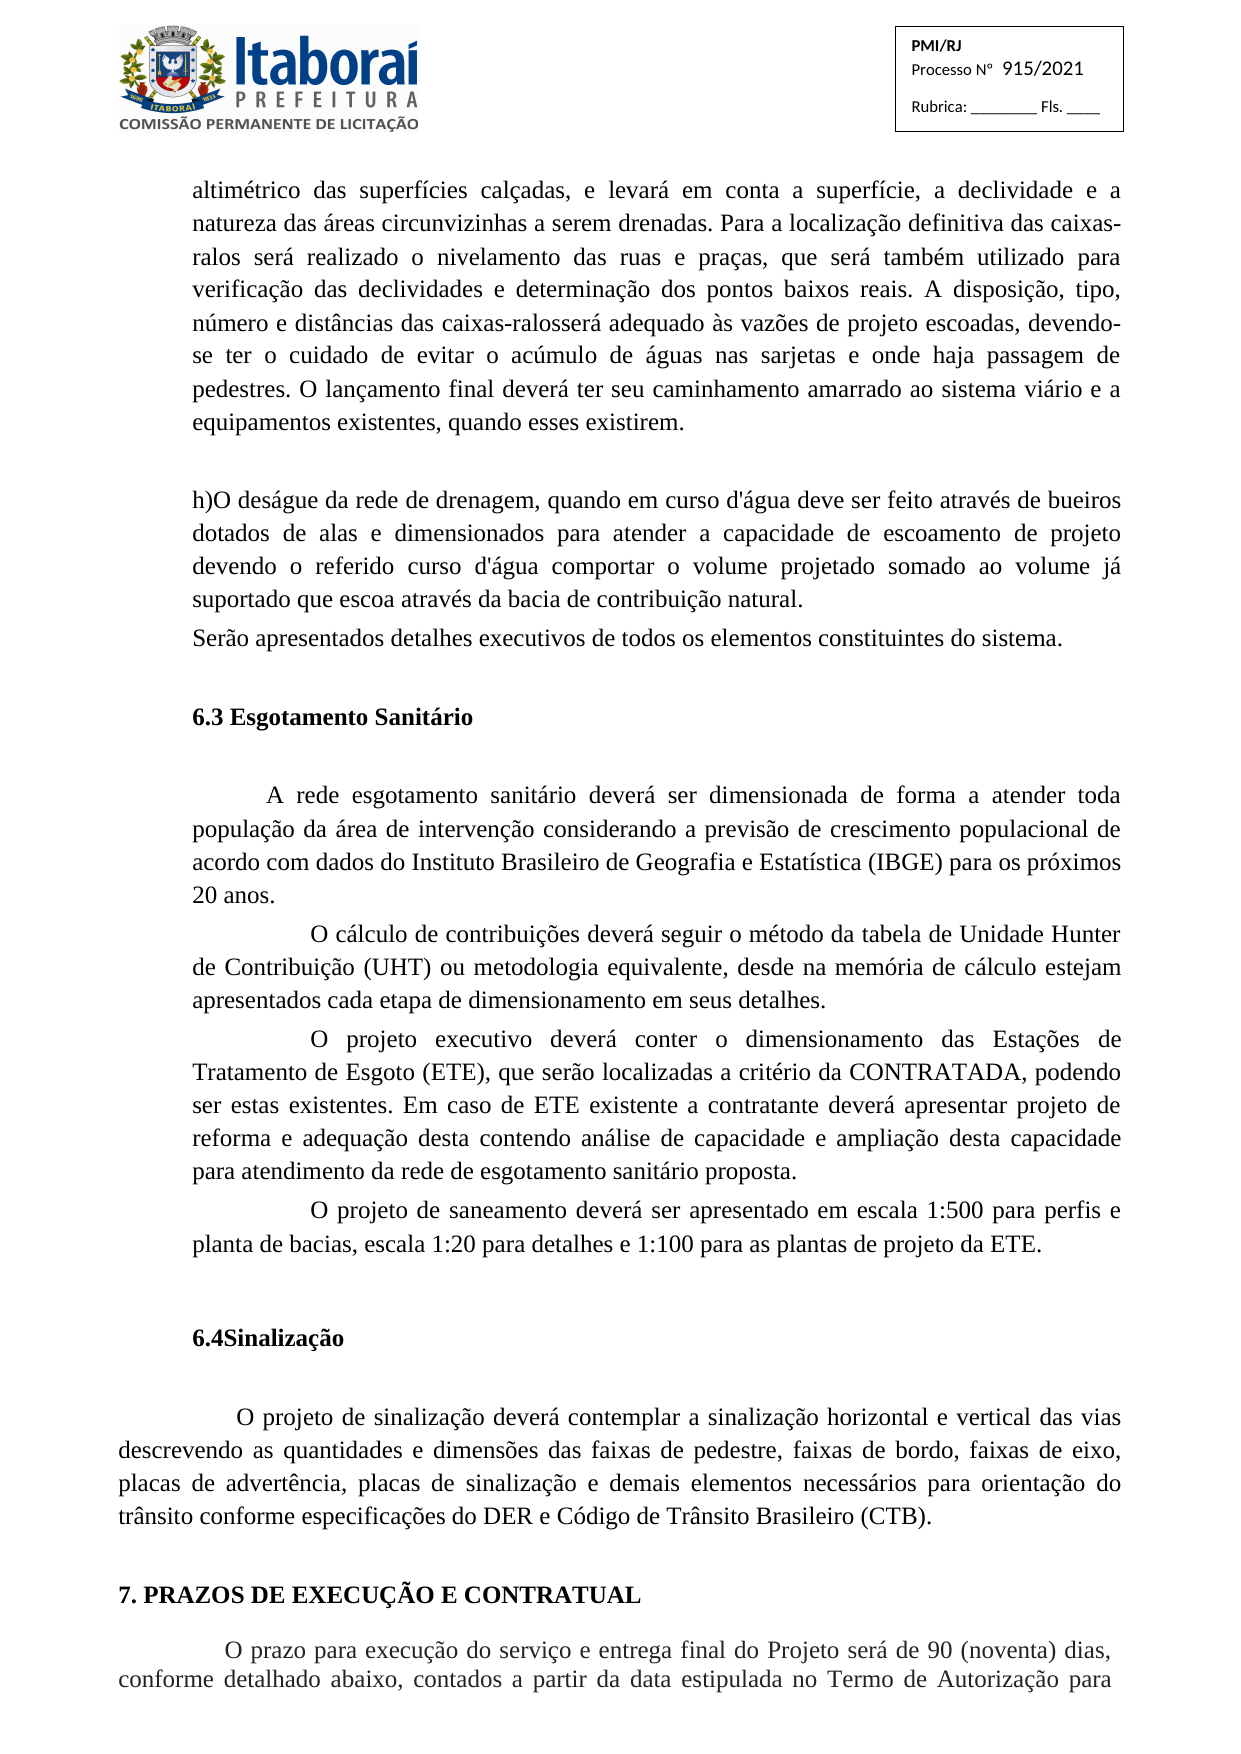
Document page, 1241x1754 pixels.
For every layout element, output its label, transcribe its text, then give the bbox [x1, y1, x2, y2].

text h)O deságue da rede de drenagem, quando em curso d'água deve ser feito através de bueiros dotados de alas e dimensionados para atender a capacidade de escoamento de projeto devendo o referido curso d'água comportar o volume projetado somado ao volume já suportado que escoa através da bacia de contribuição natural. [192, 485, 1122, 613]
text A rede esgotamento sanitário deverá ser dimensionada de forma a atender toda população da área de intervenção considerando a previsão de crescimento populacional de acordo com dados do Instituto Brasileiro de Geografia e Estatística (IBGE) para os próximos 20 anos. [192, 781, 1122, 908]
text O projeto executivo deverá conter o dimensionamento das Estações de Tratamento de Esgoto (ETE), que serão localizadas a critério da CONTRATADA, podendo ser estas existentes. Em caso de ETE existente a contratante deverá apresentar projeto de reforma e adequação desta contendo análise de capacidade e ampliação desta capacidade para atendimento da rede de esgotamento sanitário proposta. [192, 1024, 1122, 1185]
text Serão apresentados detalhes executivos de todos os elementos constituintes do sistema. [192, 623, 1122, 652]
text 6.3 Esgotamento Sanitário [192, 702, 1122, 731]
text 7. PRAZOS DE EXECUÇÃO E CONTRATUAL [118, 1580, 1088, 1608]
text O projeto de saneamento deverá ser apresentado em escala 1:500 para perfis e planta de bacias, escala 1:20 para detalhes e 1:100 para as plantas de projeto da ETE. [192, 1196, 1122, 1257]
text O prazo para execução do serviço e entrega final do Projeto será de 90 (noventa) dias, conforme detalhado abaixo, contados a partir da data estipulada no Termo de Autorização para [118, 1635, 1113, 1693]
text O cálculo de contribuições deverá seguir o método da tabela de Unidade Hunter de Contribuição (UHT) ou metodologia equivalente, desde na memória de cálculo estejam apresentados cada etapa de dimensionamento em seus detalhes. [192, 919, 1122, 1014]
text 6.4Sinalização [192, 1323, 1122, 1352]
picture [119, 25, 419, 133]
text altimétrico das superfícies calçadas, e levará em conta a superfície, a declividade e a natureza das áreas circunvizinhas a serem drenadas. Para a localização definitiva das caixas-ralos será realizado o nivelamento das ruas e praças, que será também utilizado para verificação das declividades e determinação dos pontos baixos reais. A disposição, tipo, número e distâncias das caixas-ralosserá adequado às vazões de projeto escoadas, devendo-se ter o cuidado de evitar o acúmulo de águas nas sarjetas e onde haja passagem de pedestres. O lançamento final deverá ter seu caminhamento amarrado ao sistema viário e a equipamentos existentes, quando esses existirem. [192, 176, 1122, 435]
text O projeto de sinalização deverá contemplar a sinalização horizontal e vertical das vias descrevendo as quantidades e dimensões das faixas de pedestre, faixas de bordo, faixas de eixo, placas de advertência, placas de sinalização e demais elementos necessários para orientação do trânsito conforme especificações do DER e Código de Trânsito Brasileiro (CTB). [118, 1402, 1122, 1530]
